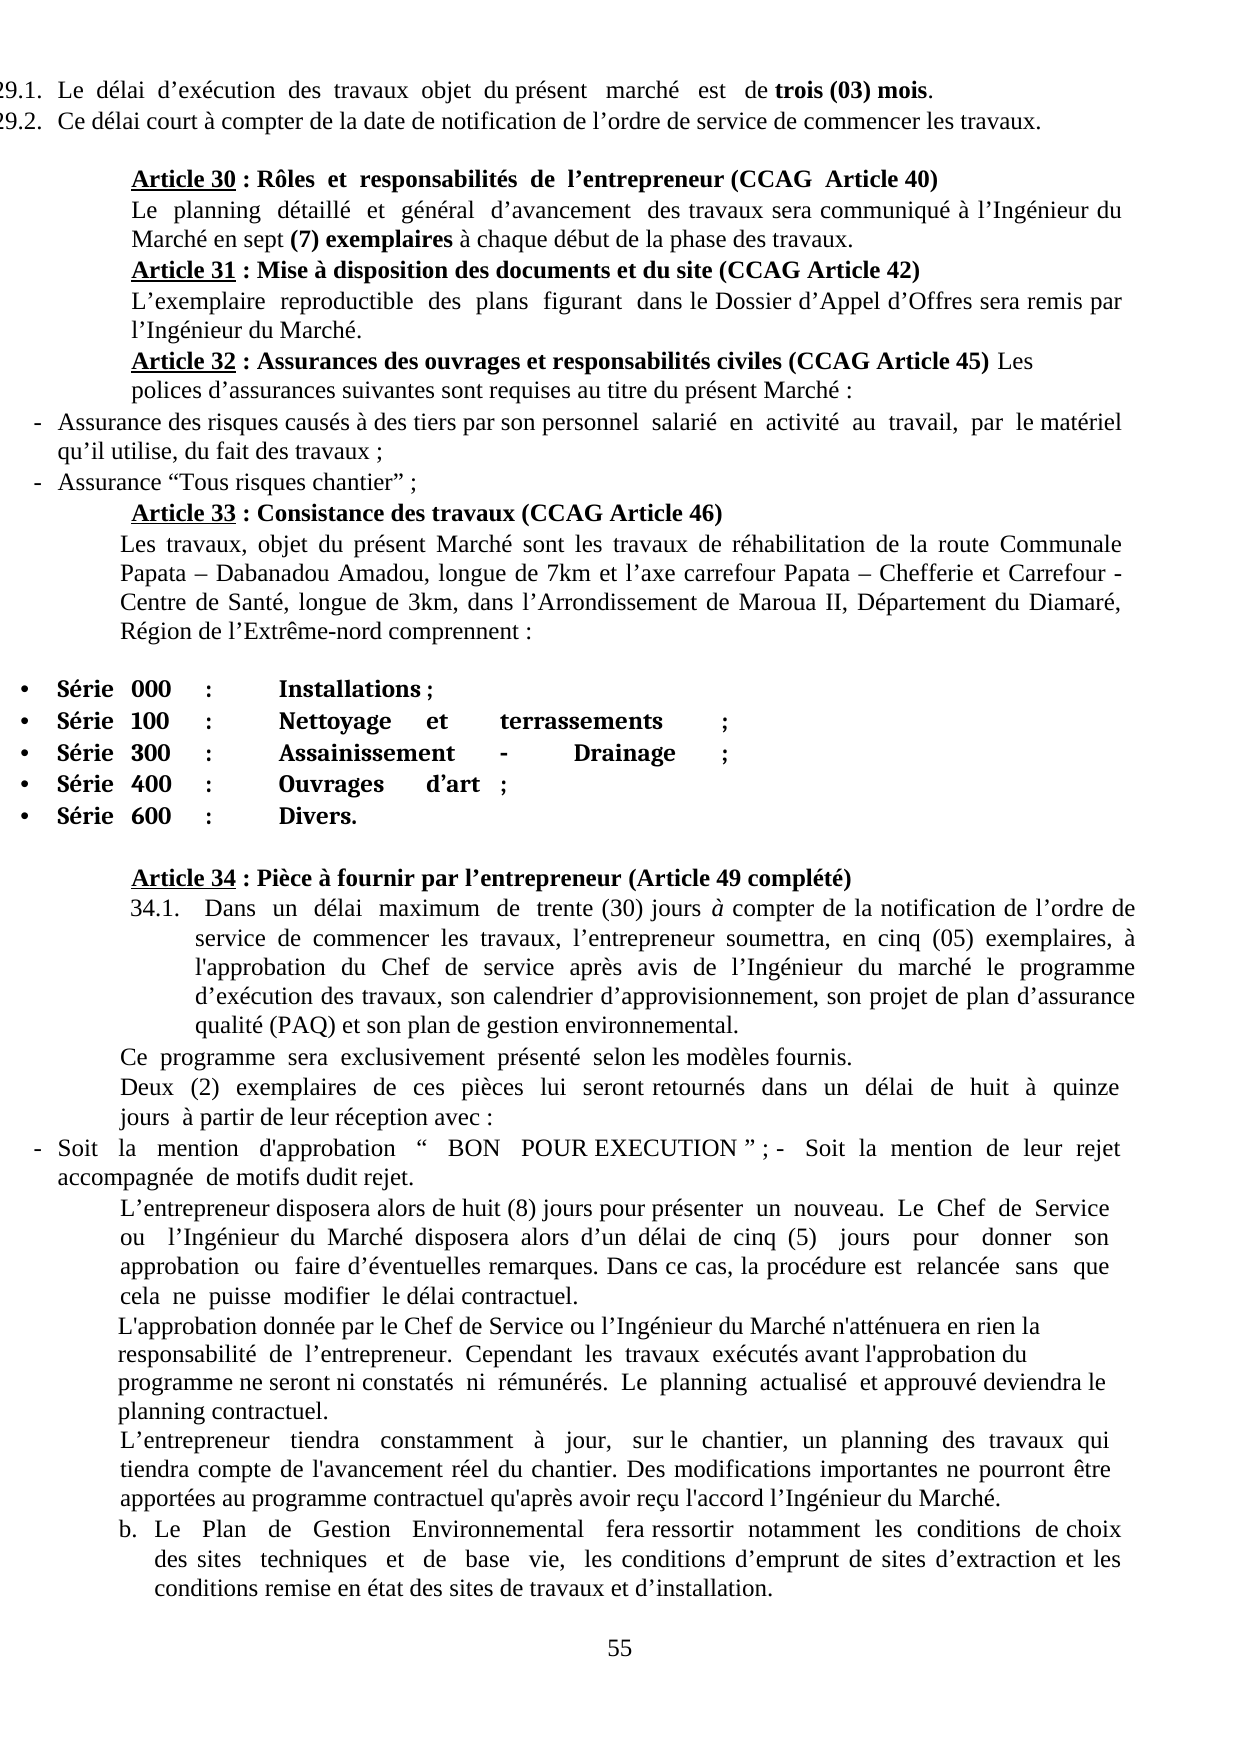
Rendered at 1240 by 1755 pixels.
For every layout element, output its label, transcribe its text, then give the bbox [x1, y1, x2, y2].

text L’entrepreneur disposera alors de huit (8) jours pour présenter un nouveau. Le Chef de Service ou l’Ingénieur du Marché disposera alors d’un délai de cinq (5) jours pour donner son approbation ou faire d’éventuelles remarques. Dans ce cas, la procédure est relancée sans que cela ne puisse modifier le délai contractuel. [120, 1193, 1112, 1309]
text L'approbation donnée par le Chef de Service ou l’Ingénieur du Marché n'atténuera en rien la responsabilité de l’entrepreneur. Cependant les travaux exécutés avant l'approbation du programme ne seront ni constatés ni rémunérés. Le planning actualisé et approuvé deviendra le planning contractuel. [118, 1312, 1127, 1424]
list Série 400 : Ouvrages d’art ; [20, 769, 1183, 799]
list Soit la mention d'approbation “ BON POUR EXECUTION ” ; - Soit la mention de leur rejet accompagnée de motifs dudit rejet. [33, 1133, 1123, 1191]
list Ce délai court à compter de la date de notification de l’ordre de service de commencer les travaux. [0, 106, 1123, 135]
list Le délai d’exécution des travaux objet du présent marché est de trois (03) mois. [0, 75, 1123, 104]
text Article 34 : Pièce à fournir par l’entrepreneur (Article 49 complété) [131, 863, 1123, 891]
text L’exemplaire reproductible des plans figurant dans le Dossier d’Appel d’Offres sera remis par l’Ingénieur du Marché. [131, 286, 1123, 344]
list Série 600 : Divers. [20, 801, 1183, 830]
text L’entrepreneur tiendra constamment à jour, sur le chantier, un planning des travaux qui tiendra compte de l'avancement réel du chantier. Des modifications importantes ne pourront être apportées au programme contractuel qu'après avoir reçu l'accord l’Ingénieur du Marché. [120, 1425, 1112, 1512]
text Ce programme sera exclusivement présenté selon les modèles fournis. [120, 1042, 1123, 1070]
text Article 33 : Consistance des travaux (CCAG Article 46) [131, 498, 1123, 526]
list Assurance des risques causés à des tiers par son personnel salarié en activité au travail, par le matériel qu’il utilise, du fait des travaux ; [33, 407, 1123, 464]
text Article 30 : Rôles et responsabilités de l’entrepreneur (CCAG Article 40) [131, 164, 1123, 193]
text Les travaux, objet du présent Marché sont les travaux de réhabilitation de la route Communale Papata – Dabanadou Amadou, longue de 7km et l’axe carrefour Papata – Chefferie et Carrefour - Centre de Santé, longue de 3km, dans l’Arrondissement de Maroua II, Département du Diamaré, Région de l’Extrême-nord comprennent : [120, 529, 1123, 645]
text Deux (2) exemplaires de ces pièces lui seront retournés dans un délai de huit à quinze jours à partir de leur réception avec : [120, 1072, 1123, 1131]
list Le Plan de Gestion Environnemental fera ressortir notamment les conditions de choix des sites techniques et de base vie, les conditions d’emprunt de sites d’extraction et les conditions remise en état des sites de travaux et d’installation. [119, 1514, 1123, 1602]
list Série 000 : Installations ; [20, 674, 1183, 704]
text Article 32 : Assurances des ouvrages et responsabilités civiles (CCAG Article 45) Les polices d’assurances suivantes sont requises au titre du présent Marché : [131, 346, 1033, 404]
text Article 31 : Mise à disposition des documents et du site (CCAG Article 42) [131, 255, 1123, 284]
list Série 300 : Assainissement ‐ Drainage ; [20, 737, 1183, 767]
list Assurance “Tous risques chantier” ; [33, 467, 1123, 496]
list Série 100 : Nettoyage et terrassements ; [20, 706, 1183, 736]
text 34.1. Dans un délai maximum de trente (30) jours à compter de la notification de l’ordre de service de commencer les travaux, l’entrepreneur soumettra, en cinq (05) exemplaires, à l'approbation du Chef de service après avis de l’Ingénieur du marché le programme d’exécution des travaux, son calendrier d’approvisionnement, son projet de plan d’assurance qualité (PAQ) et son plan de gestion environnemental. [130, 893, 1136, 1039]
text Le planning détaillé et général d’avancement des travaux sera communiqué à l’Ingénieur du Marché en sept (7) exemplaires à chaque début de la phase des travaux. [131, 195, 1123, 253]
